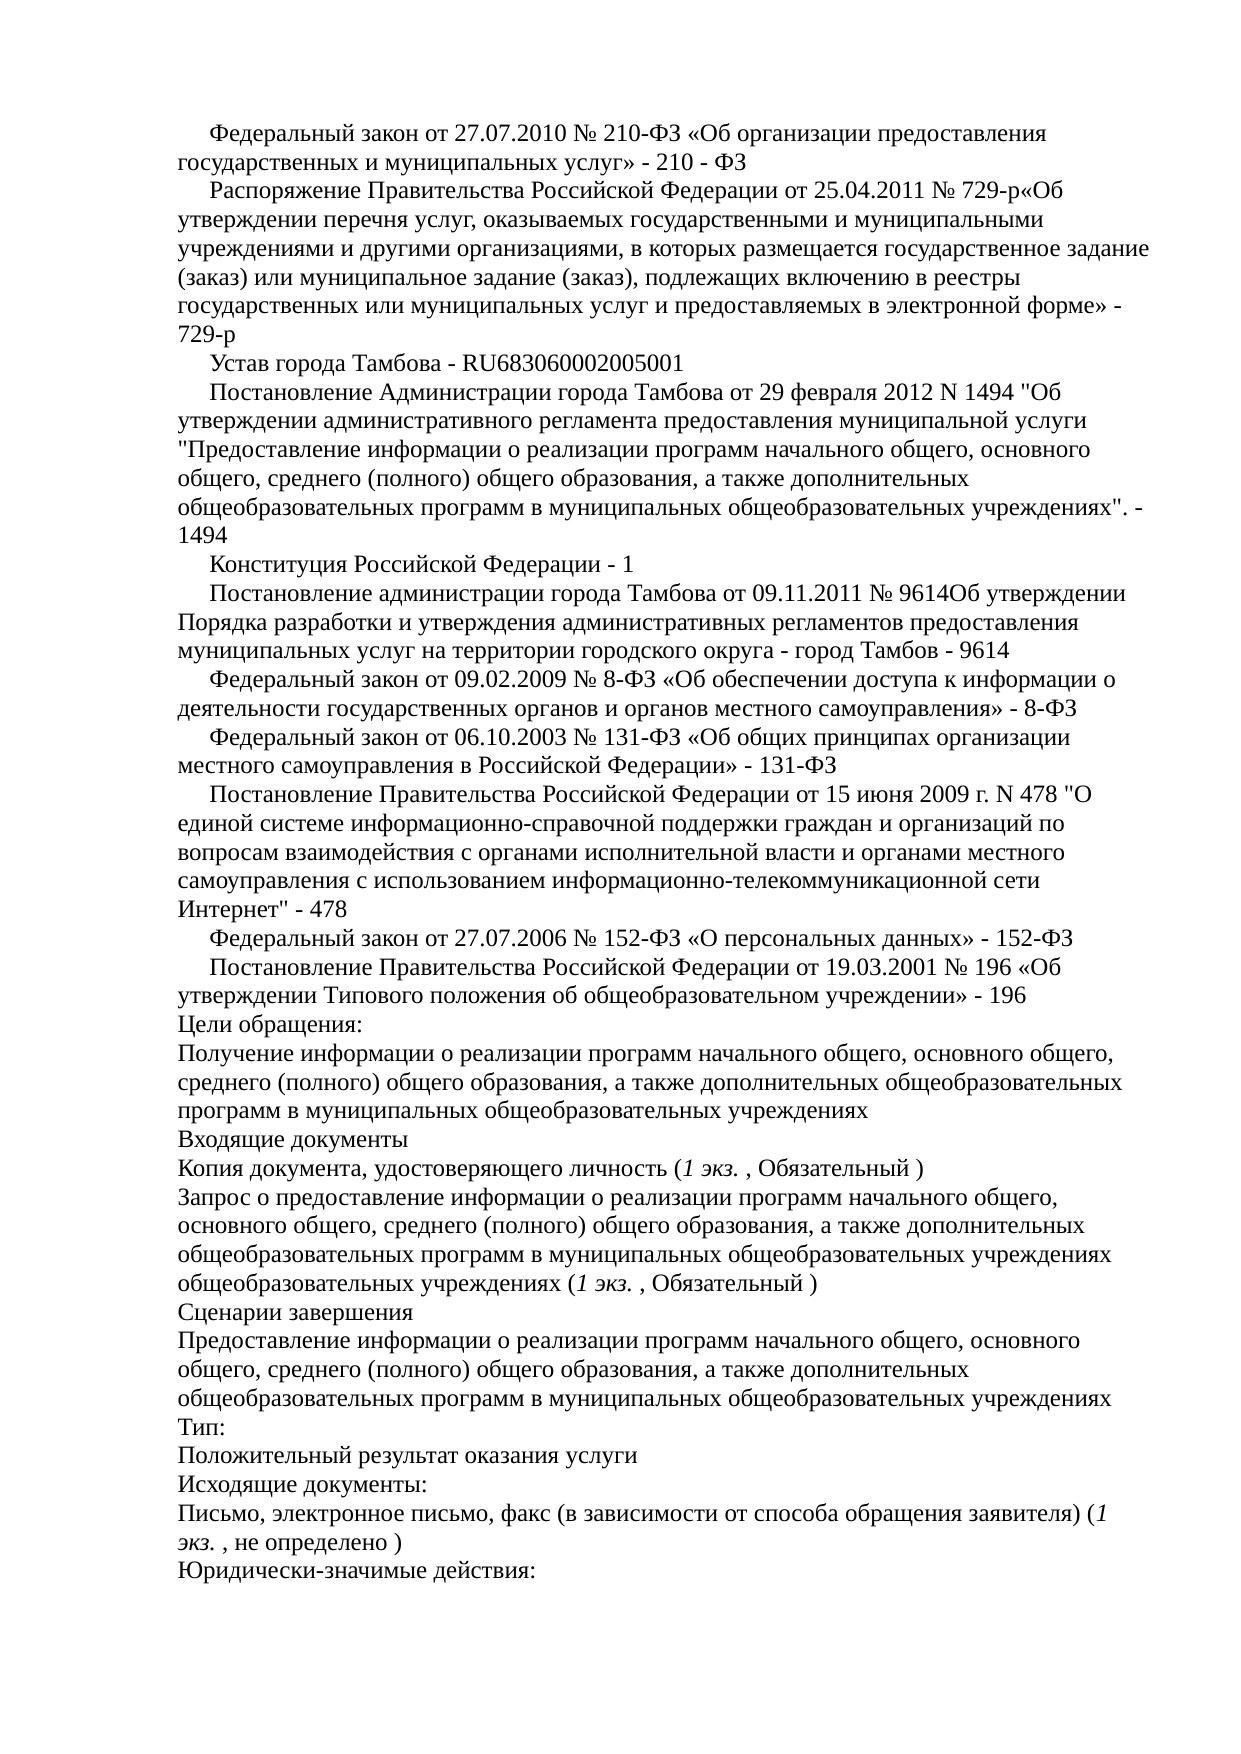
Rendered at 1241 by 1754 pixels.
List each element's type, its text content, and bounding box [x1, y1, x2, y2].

text  Федеральный закон от 27.07.2010 № 210-ФЗ «Об организации предоставления государственных и муниципальных услуг» - 210 - ФЗ [177, 118, 1152, 176]
text Сценарии завершения [177, 1297, 1152, 1326]
text  Устав города Тамбова - RU683060002005001 [177, 348, 1152, 377]
text  Конституция Российской Федерации - 1 [177, 549, 1152, 578]
text Тип: [177, 1412, 1152, 1441]
text Предоставление информации о реализации программ начального общего, основного общего, среднего (полного) общего образования, а также дополнительных общеобразовательных программ в муниципальных общеобразовательных учреждениях [177, 1326, 1152, 1412]
text  Постановление Правительства Российской Федерации от 19.03.2001 № 196 «Об утверждении Типового положения об общеобразовательном учреждении» - 196 [177, 952, 1152, 1009]
text Копия документа, удостоверяющего личность (1 экз. , Обязательный ) [177, 1153, 1152, 1182]
text  Распоряжение Правительства Российской Федерации от 25.04.2011 № 729-р«Об утверждении перечня услуг, оказываемых государственными и муниципальными учреждениями и другими организациями, в которых размещается государственное задание (заказ) или муниципальное задание (заказ), подлежащих включению в реестры государственных или муниципальных услуг и предоставляемых в электронной форме» - 729-р [177, 176, 1152, 348]
text  Постановление Правительства Российской Федерации от 15 июня 2009 г. N 478 "О единой системе информационно-справочной поддержки граждан и организаций по вопросам взаимодействия с органами исполнительной власти и органами местного самоуправления с использованием информационно-телекоммуникационной сети Интернет" - 478 [177, 779, 1152, 923]
text  Постановление Администрации города Тамбова от 29 февраля 2012 N 1494 "Об утверждении административного регламента предоставления муниципальной услуги "Предоставление информации о реализации программ начального общего, основного общего, среднего (полного) общего образования, а также дополнительных общеобразовательных программ в муниципальных общеобразовательных учреждениях". - 1494 [177, 377, 1152, 549]
text Запрос о предоставление информации о реализации программ начального общего, основного общего, среднего (полного) общего образования, а также дополнительных общеобразовательных программ в муниципальных общеобразовательных учреждениях общеобразовательных учреждениях (1 экз. , Обязательный ) [177, 1182, 1152, 1297]
text  Федеральный закон от 27.07.2006 № 152-ФЗ «О персональных данных» - 152-ФЗ [177, 923, 1152, 952]
text Письмо, электронное письмо, факс (в зависимости от способа обращения заявителя) (1 экз. , не определено ) [177, 1498, 1152, 1556]
text Положительный результат оказания услуги [177, 1441, 1152, 1469]
text  Федеральный закон от 06.10.2003 № 131-ФЗ «Об общих принципах организации местного самоуправления в Российской Федерации» - 131-ФЗ [177, 722, 1152, 779]
text Цели обращения: [177, 1009, 1152, 1038]
text  Постановление администрации города Тамбова от 09.11.2011 № 9614Об утверждении Порядка разработки и утверждения административных регламентов предоставления муниципальных услуг на территории городского округа - город Тамбов - 9614 [177, 578, 1152, 664]
text Юридически-значимые действия: [177, 1556, 1152, 1584]
text Входящие документы [177, 1124, 1152, 1153]
text  Федеральный закон от 09.02.2009 № 8-ФЗ «Об обеспечении доступа к информации о деятельности государственных органов и органов местного самоуправления» - 8-ФЗ [177, 664, 1152, 722]
text Получение информации о реализации программ начального общего, основного общего, среднего (полного) общего образования, а также дополнительных общеобразовательных программ в муниципальных общеобразовательных учреждениях [177, 1038, 1152, 1124]
text Исходящие документы: [177, 1469, 1152, 1498]
